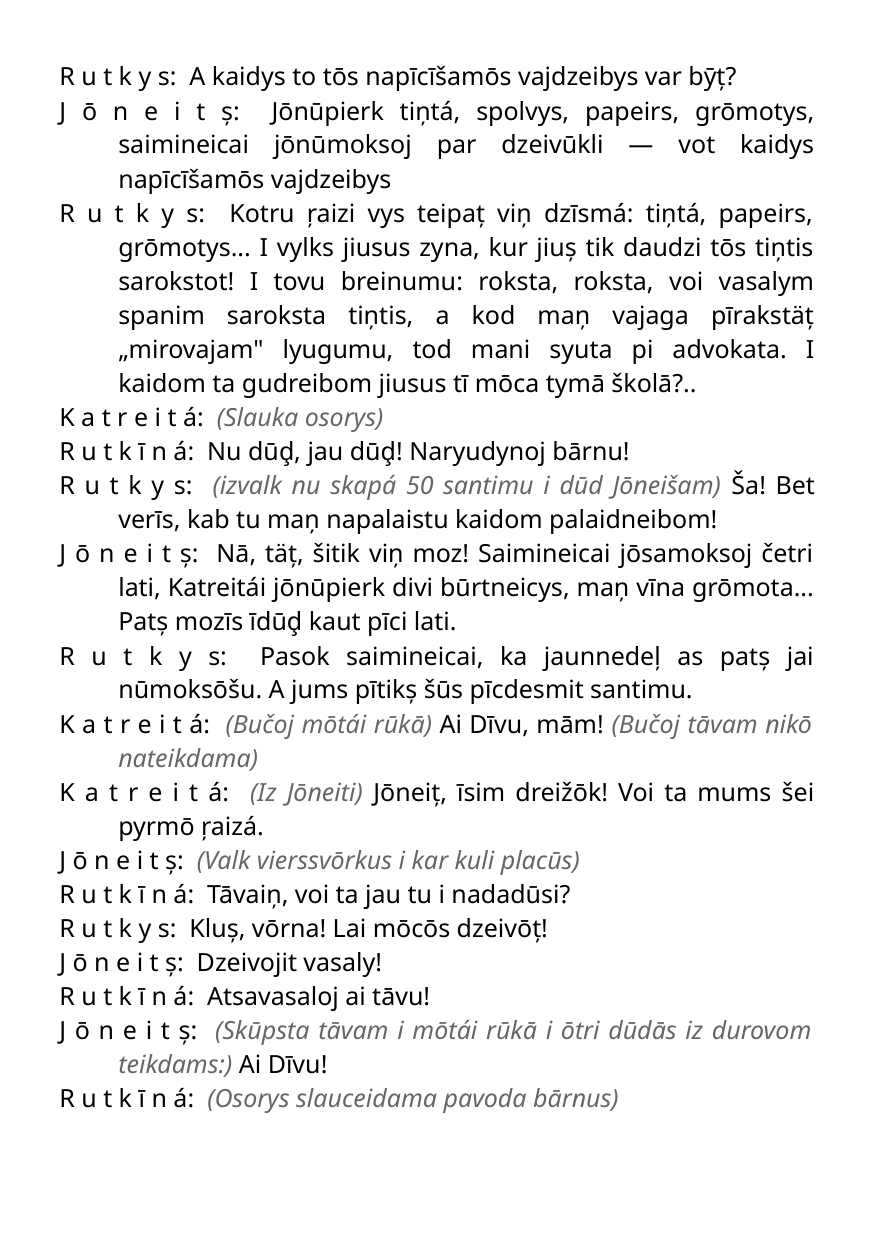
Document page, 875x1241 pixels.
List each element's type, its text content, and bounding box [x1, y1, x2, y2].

text R u t k ī n á: Nu dūḑ, jau dūḑ! Naryudynoj bārnu! [59, 434, 815, 468]
text J ō n e i t ș: (Valk vierssvōrkus i kar kuli placūs) [59, 842, 815, 877]
text R u t k y s: (izvalk nu skapá 50 santimu i dūd Jōneišam) Ša! Bet verīs, kab tu maņ napalaistu kaidom palaidneibom! [59, 468, 815, 536]
text R u t k y s: Kluș, vōrna! Lai mōcōs dzeivōț! [59, 911, 815, 945]
text R u t k y s: Kotru ŗaizi vys teipaț viņ dzīsmá: tiņtá, papeirs, grōmotys... I vylks jiusus zyna, kur jiuș tik daudzi tōs tiņtis sarokstot! I tovu breinumu: roksta, roksta, voi vasalym spanim saroksta tiņtis, a kod maņ vajaga pīrakstäț „mirovajam" lyugumu, tod mani syuta pi advokata. I kaidom ta gudreibom jiusus tī mōca tymā školā?.. [59, 195, 815, 400]
text K a t r e i t á: (Slauka osorys) [59, 400, 815, 434]
text J ō n e i t ș: (Skūpsta tāvam i mōtái rūkā i ōtri dūdās iz durovom teikdams:) Ai Dīvu! [59, 1013, 815, 1081]
text R u t k y s: A kaidys to tōs napīcīšamōs vajdzeibys var bȳț? [59, 59, 815, 93]
text R u t k ī n á: Tāvaiņ, voi ta jau tu i nadadūsi? [59, 877, 815, 911]
text J ō n e i t ș: Dzeivojit vasaly! [59, 945, 815, 979]
text J ō n e i t ș: Jōnūpierk tiņtá, spolvys, papeirs, grōmotys, saimineicai jōnūmoksoj par dzeivūkli — vot kaidys napīcīšamōs vajdzeibys [59, 93, 815, 195]
text K a t r e i t á: (Iz Jōneiti) Jōneiț, īsim dreižōk! Voi ta mums šei pyrmō ŗaizá. [59, 774, 815, 842]
text J ō n e i t ș: Nā, täț, šitik viņ moz! Saimineicai jōsamoksoj četri lati, Katreitái jōnūpierk divi būrtneicys, maņ vīna grōmota... Patș mozīs īdūḑ kaut pīci lati. [59, 536, 815, 638]
text R u t k y s: Pasok saimineicai, ka jaunnedeļ as patș jai nūmoksōšu. A jums pītikș šūs pīcdesmit santimu. [59, 638, 815, 706]
text R u t k ī n á: Atsavasaloj ai tāvu! [59, 979, 815, 1013]
text R u t k ī n á: (Osorys slauceidama pavoda bārnus) [59, 1081, 815, 1115]
text K a t r e i t á: (Bučoj mōtái rūkā) Ai Dīvu, mām! (Bučoj tāvam nikō nateikdama) [59, 706, 815, 774]
